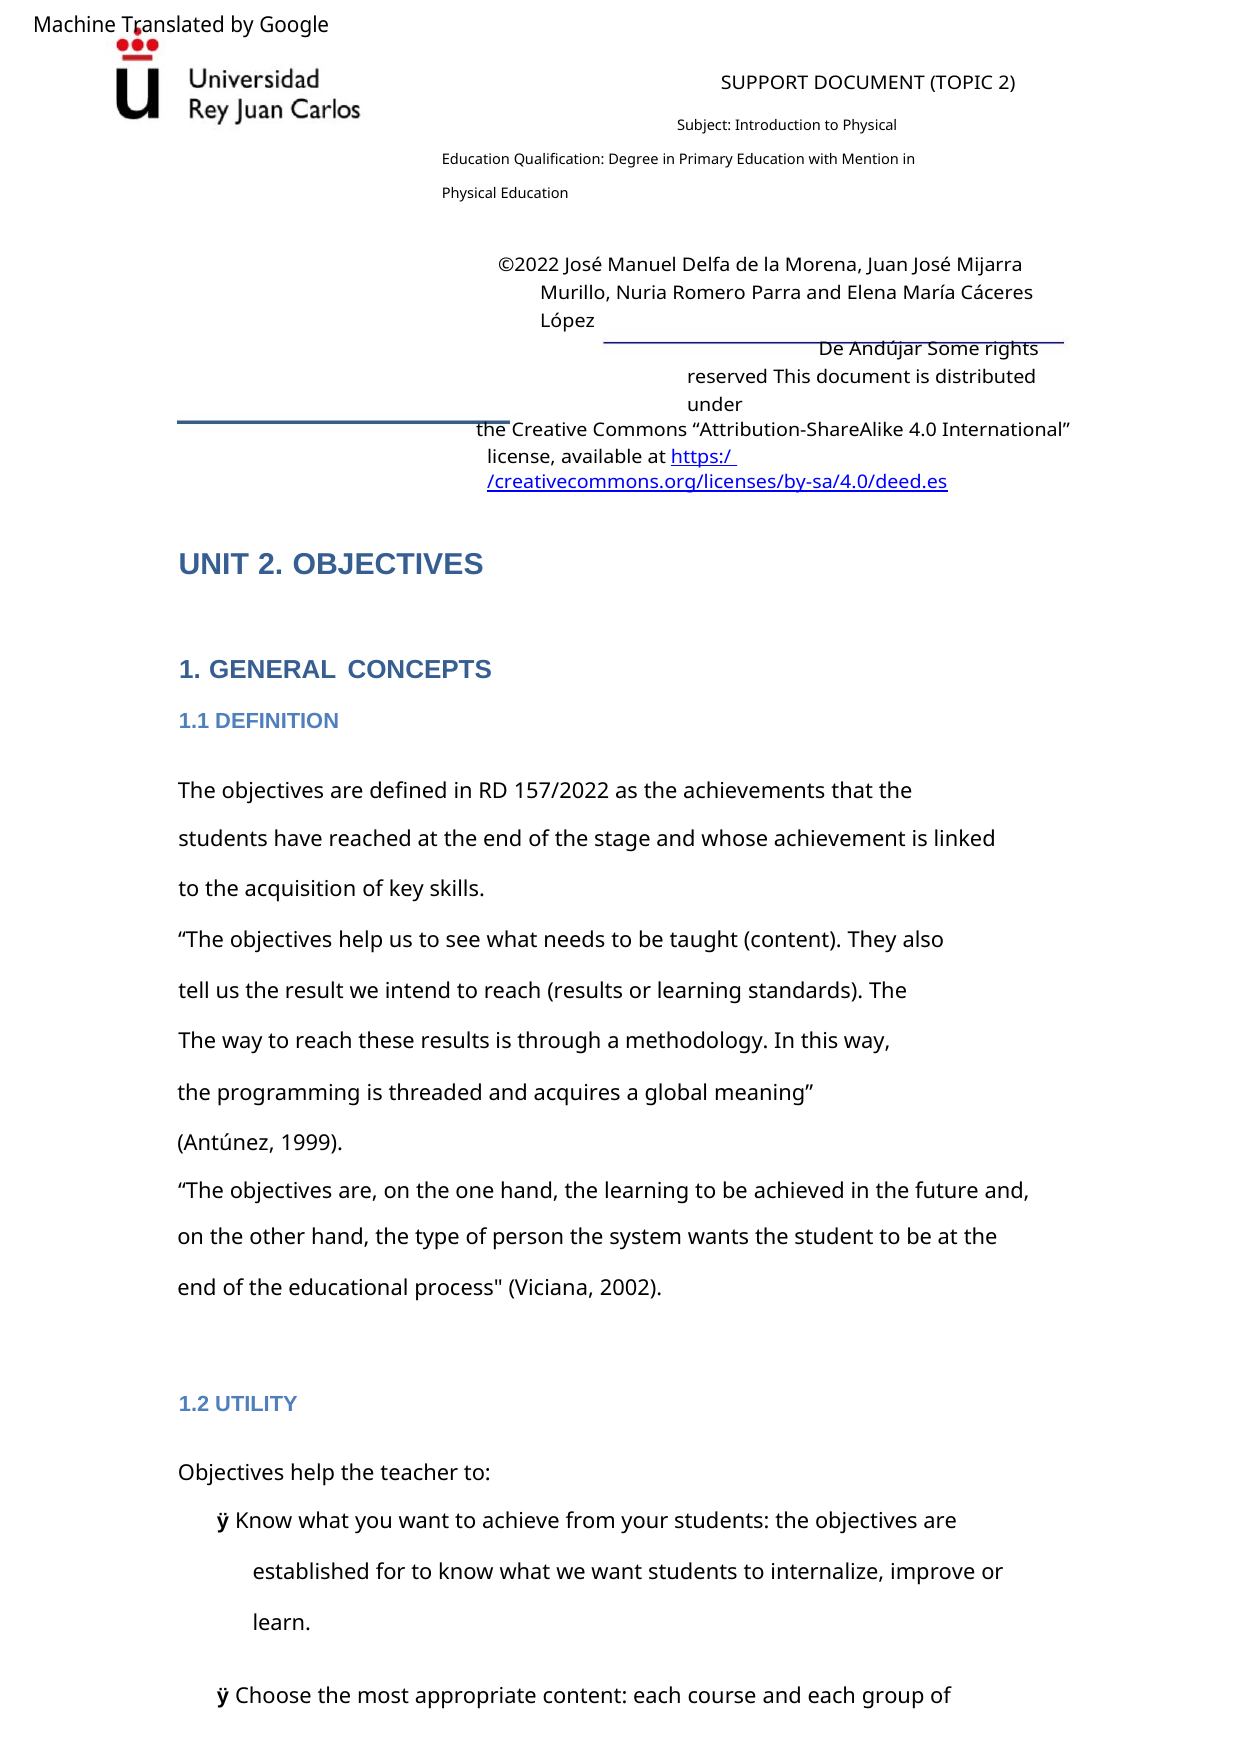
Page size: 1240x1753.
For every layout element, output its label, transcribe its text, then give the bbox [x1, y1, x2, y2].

subtitle UNIT 2. OBJECTIVES [178, 546, 1162, 581]
text the Creative Commons “Attribution-ShareAlike 4.0 International” [476, 419, 1162, 441]
text on the other hand, the type of person the system wants the student to be at the end of the educational process" (Viciana, 2002). [177, 1221, 1040, 1301]
text students have reached at the end of the stage and whose achievement is linked to the acquisition of key skills. [178, 823, 1007, 903]
text Machine Translated by Google [33, 9, 1162, 39]
text “The objectives help us to see what needs to be taught (content). They also tell us the result we intend to reach (results or learning standards). The [178, 924, 967, 1005]
list GENERAL CONCEPTS [179, 654, 1162, 684]
text ÿ Choose the most appropriate content: each course and each group of [217, 1680, 1016, 1710]
list DEFINITION [179, 708, 1162, 733]
text “The objectives are, on the one hand, the learning to be achieved in the future and, [178, 1178, 1162, 1203]
text license, available at https:/ /creativecommons.org/licenses/by-sa/4.0/deed.es [487, 443, 1162, 494]
text SUPPORT DOCUMENT (TOPIC 2) [1073, 69, 1162, 95]
list UTILITY [179, 1390, 1162, 1416]
text The way to reach these results is through a methodology. In this way, the programming is threaded and acquires a global meaning” (Antúnez, 1999). [177, 1026, 896, 1157]
text The objectives are defined in RD 157/2022 as the achievements that the [178, 775, 1162, 805]
text ÿ Know what you want to achieve from your students: the objectives are established for to know what we want students to internalize, improve or learn. [217, 1505, 1057, 1637]
text Objectives help the teacher to: [178, 1457, 1162, 1487]
